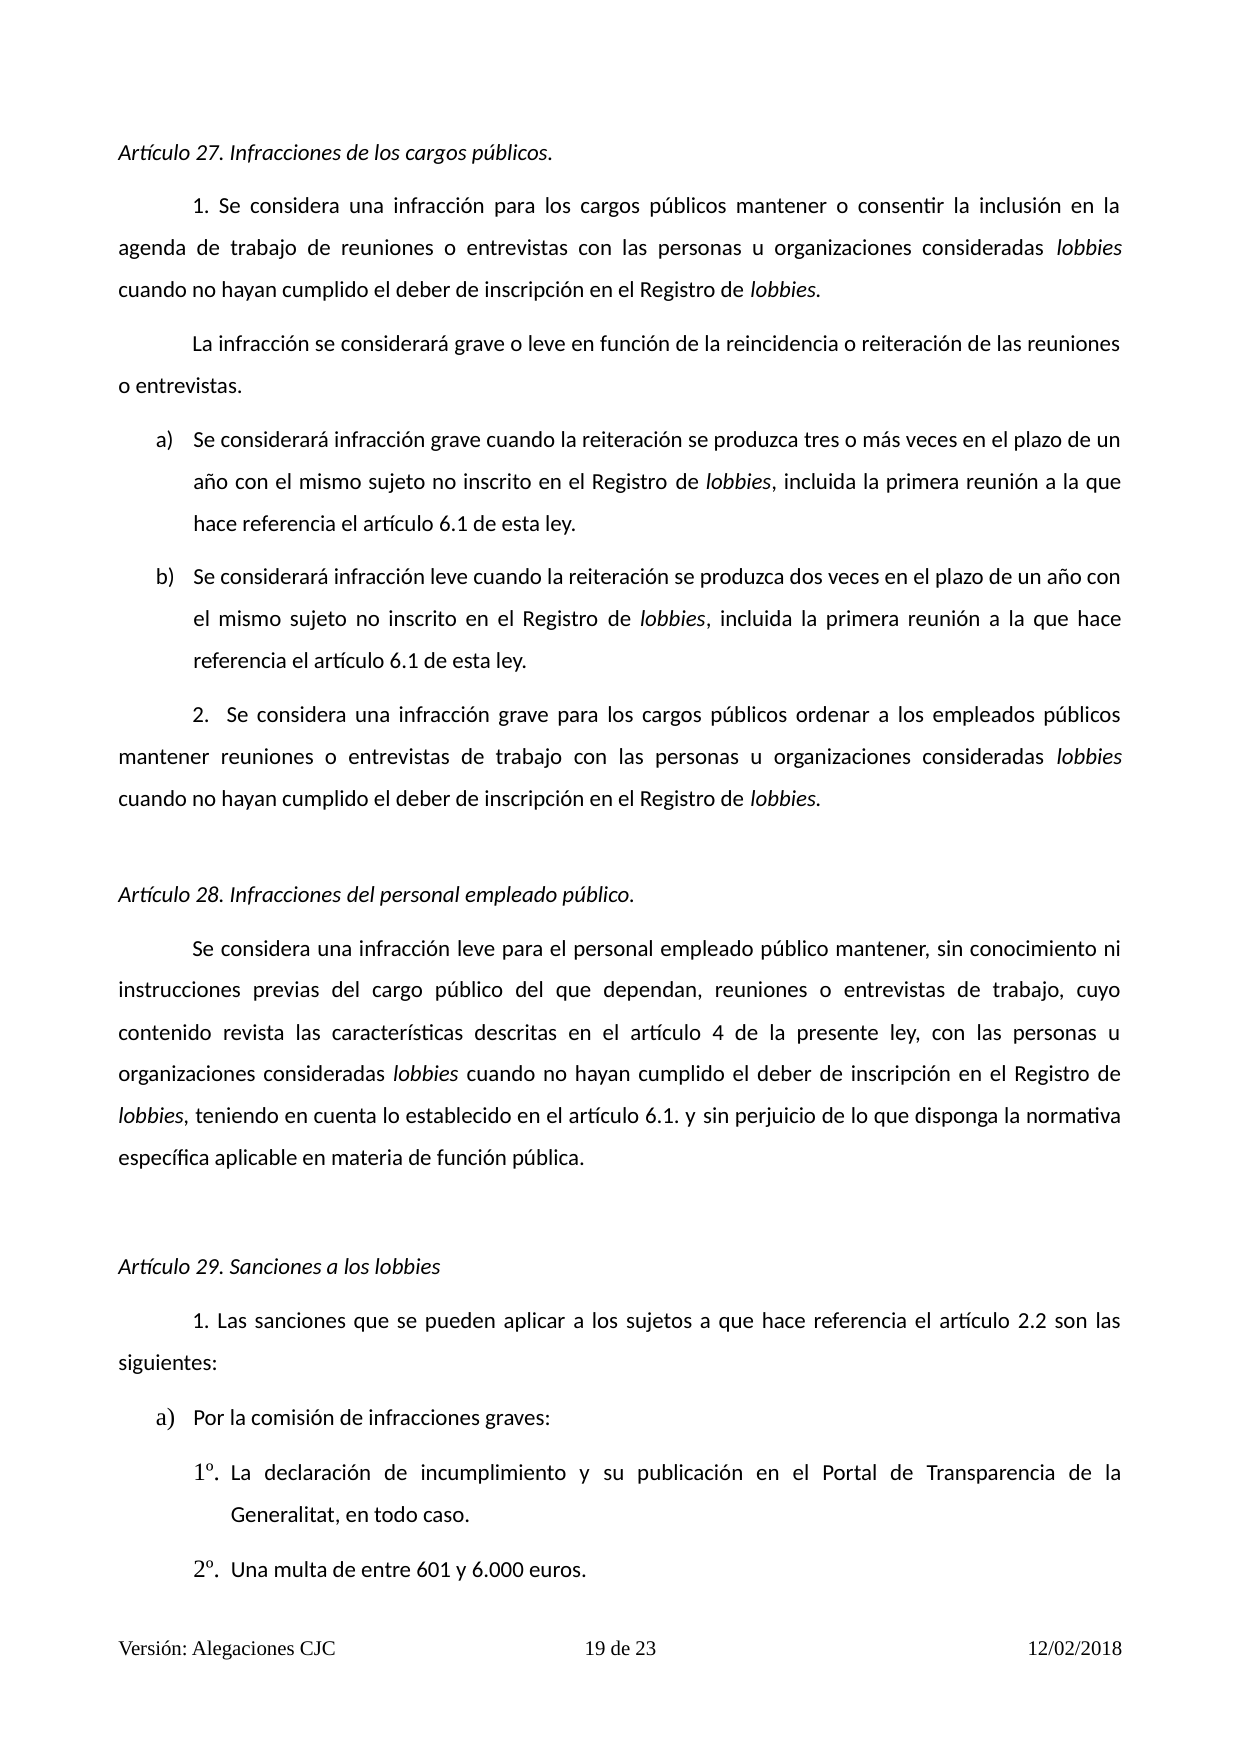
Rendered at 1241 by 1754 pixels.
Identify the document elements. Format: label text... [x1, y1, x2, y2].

text La infracción se considerará grave o leve en función de la reincidencia o reiteración de las reuniones o entrevistas. [118, 329, 1122, 399]
list La declaración de incumplimiento y su publicación en el Portal de Transparencia de la Generalitat, en todo caso. [193, 1457, 1122, 1528]
text Artículo 27. Infracciones de los cargos públicos. [118, 138, 1122, 166]
text 2. Se considera una infracción grave para los cargos públicos ordenar a los empleados públicos mantener reuniones o entrevistas de trabajo con las personas u organizaciones consideradas lobbies cuando no hayan cumplido el deber de inscripción en el Registro de lobbies. [118, 700, 1122, 812]
text 1. Las sanciones que se pueden aplicar a los sujetos a que hace referencia el artículo 2.2 son las siguientes: [118, 1306, 1122, 1376]
text 1. Se considera una infracción para los cargos públicos mantener o consentir la inclusión en la agenda de trabajo de reuniones o entrevistas con las personas u organizaciones consideradas lobbies cuando no hayan cumplido el deber de inscripción en el Registro de lobbies. [118, 191, 1122, 303]
list Una multa de entre 601 y 6.000 euros. [193, 1554, 1122, 1583]
list Se considerará infracción leve cuando la reiteración se produzca dos veces en el plazo de un año con el mismo sujeto no inscrito en el Registro de lobbies, incluida la primera reunión a la que hace referencia el artículo 6.1 de esta ley. [156, 562, 1122, 674]
text Artículo 28. Infracciones del personal empleado público. [118, 880, 1122, 908]
list Se considerará infracción grave cuando la reiteración se produzca tres o más veces en el plazo de un año con el mismo sujeto no inscrito en el Registro de lobbies, incluida la primera reunión a la que hace referencia el artículo 6.1 de esta ley. [156, 425, 1122, 537]
list Por la comisión de infracciones graves: [156, 1402, 1122, 1431]
text Artículo 29. Sanciones a los lobbies [118, 1252, 1122, 1280]
text Se considera una infracción leve para el personal empleado público mantener, sin conocimiento ni instrucciones previas del cargo público del que dependan, reuniones o entrevistas de trabajo, cuyo contenido revista las características descritas en el artículo 4 de la presente ley, con las personas u organizaciones consideradas lobbies cuando no hayan cumplido el deber de inscripción en el Registro de lobbies, teniendo en cuenta lo establecido en el artículo 6.1. y sin perjuicio de lo que disponga la normativa específica aplicable en materia de función pública. [118, 934, 1122, 1172]
